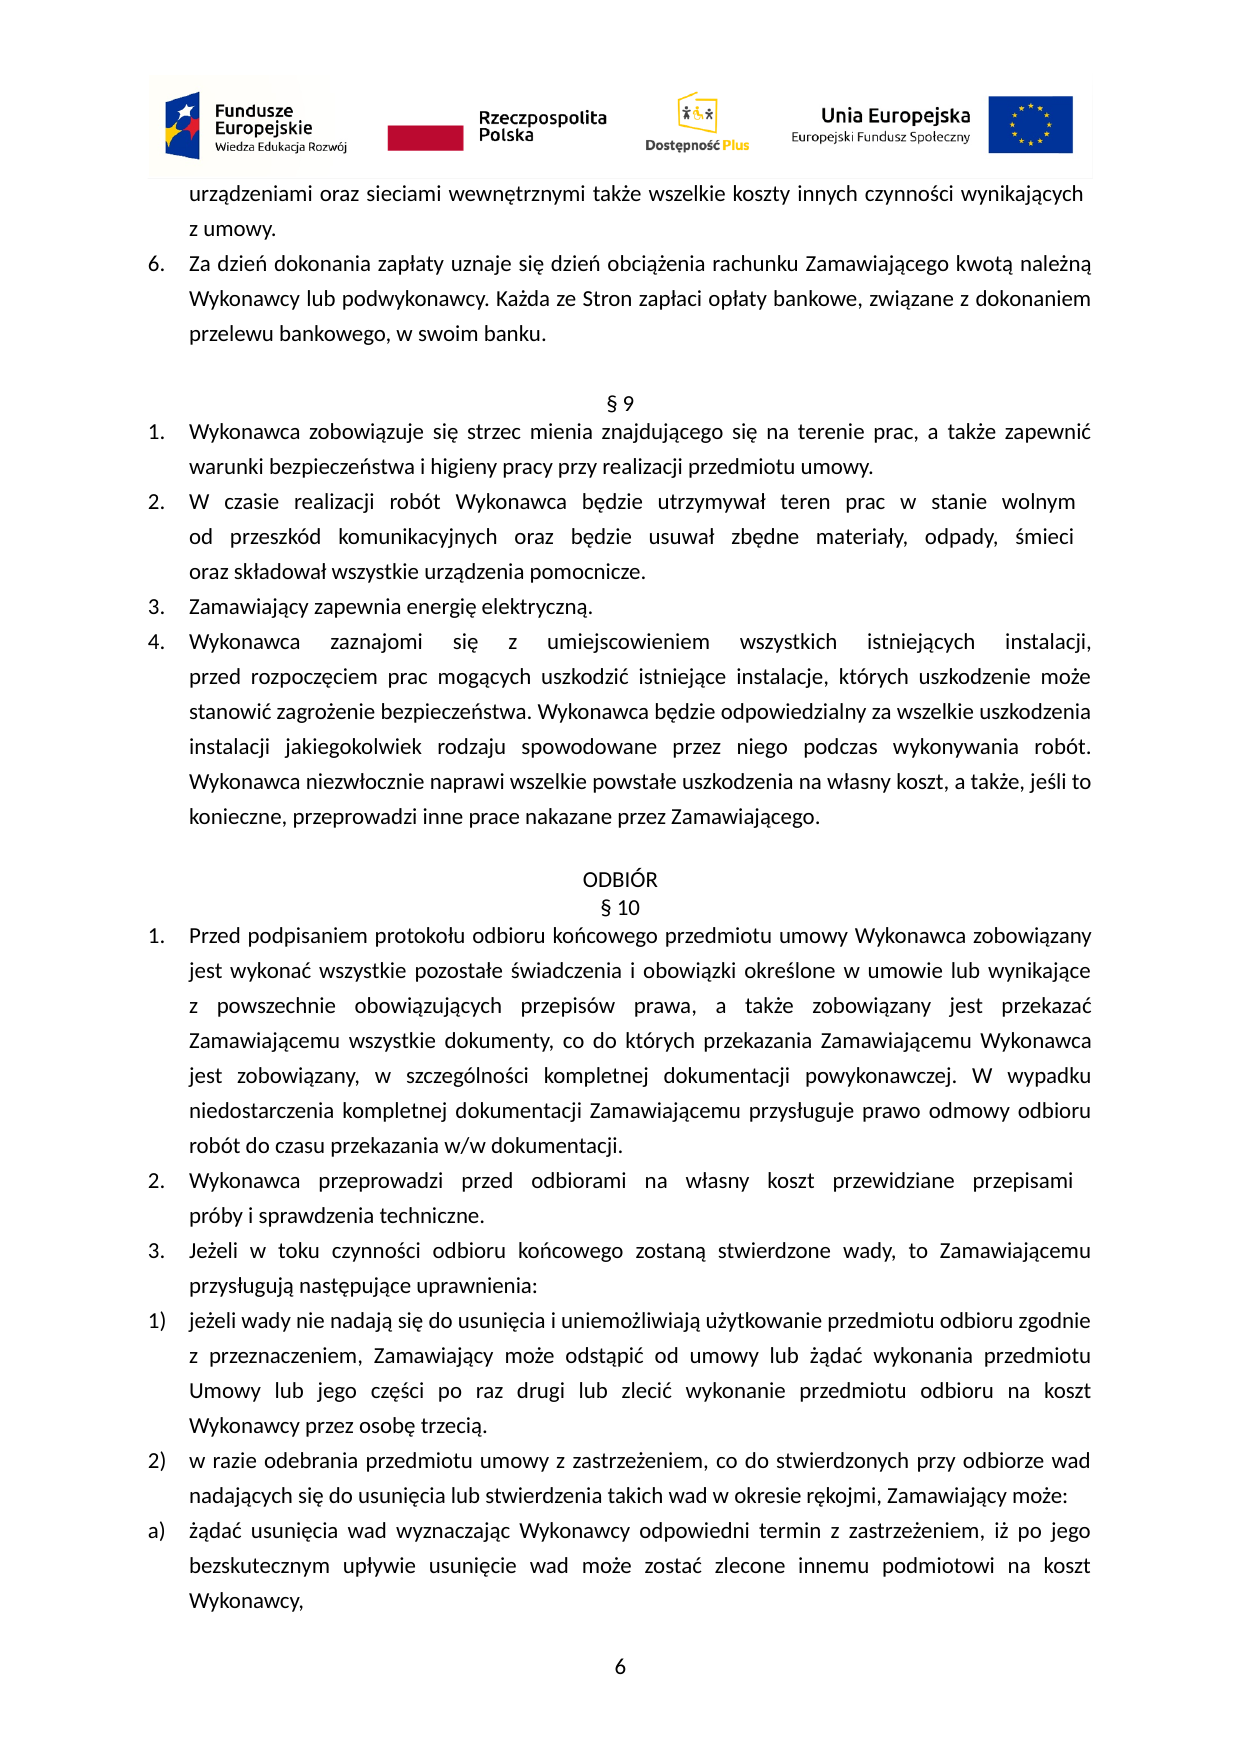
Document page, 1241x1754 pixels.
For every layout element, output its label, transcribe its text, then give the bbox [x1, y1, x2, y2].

text 1) jeżeli wady nie nadają się do usunięcia i uniemożliwiają użytkowanie przedmiotu odbioru zgodnie z przeznaczeniem, Zamawiający może odstąpić od umowy lub żądać wykonania przedmiotu Umowy lub jego części po raz drugi lub zlecić wykonanie przedmiotu odbioru na koszt Wykonawcy przez osobę trzecią. [148, 1306, 1093, 1439]
text § 10 [148, 893, 1093, 921]
text 1. Przed podpisaniem protokołu odbioru końcowego przedmiotu umowy Wykonawca zobowiązany jest wykonać wszystkie pozostałe świadczenia i obowiązki określone w umowie lub wynikające z powszechnie obowiązujących przepisów prawa, a także zobowiązany jest przekazać Zamawiającemu wszystkie dokumenty, co do których przekazania Zamawiającemu Wykonawca jest zobowiązany, w szczególności kompletnej dokumentacji powykonawczej. W wypadku niedostarczenia kompletnej dokumentacji Zamawiającemu przysługuje prawo odmowy odbioru robót do czasu przekazania w/w dokumentacji. [148, 921, 1093, 1159]
text 3. Zamawiający zapewnia energię elektryczną. [148, 592, 1093, 620]
text 3. Jeżeli w toku czynności odbioru końcowego zostaną stwierdzone wady, to Zamawiającemu przysługują następujące uprawnienia: [148, 1236, 1093, 1299]
text 2) w razie odebrania przedmiotu umowy z zastrzeżeniem, co do stwierdzonych przy odbiorze wad nadających się do usunięcia lub stwierdzenia takich wad w okresie rękojmi, Zamawiający może: [148, 1446, 1093, 1509]
text 2. Wykonawca przeprowadzi przed odbiorami na własny koszt przewidziane przepisami próby i sprawdzenia techniczne. [148, 1166, 1093, 1229]
text 1. Wykonawca zobowiązuje się strzec mienia znajdującego się na terenie prac, a także zapewnić warunki bezpieczeństwa i higieny pracy przy realizacji przedmiotu umowy. [148, 417, 1093, 480]
text 4. Wykonawca zaznajomi się z umiejscowieniem wszystkich istniejących instalacji, przed rozpoczęciem prac mogących uszkodzić istniejące instalacje, których uszkodzenie może stanowić zagrożenie bezpieczeństwa. Wykonawca będzie odpowiedzialny za wszelkie uszkodzenia instalacji jakiegokolwiek rodzaju spowodowane przez niego podczas wykonywania robót. Wykonawca niezwłocznie naprawi wszelkie powstałe uszkodzenia na własny koszt, a także, jeśli to konieczne, przeprowadzi inne prace nakazane przez Zamawiającego. [148, 627, 1093, 830]
text urządzeniami oraz sieciami wewnętrznymi także wszelkie koszty innych czynności wynikających z umowy. [148, 179, 1093, 242]
text ODBIÓR [148, 865, 1093, 893]
text a) żądać usunięcia wad wyznaczając Wykonawcy odpowiedni termin z zastrzeżeniem, iż po jego bezskutecznym upływie usunięcie wad może zostać zlecone innemu podmiotowi na koszt Wykonawcy, [148, 1516, 1093, 1614]
text § 9 [148, 389, 1093, 417]
text 6. Za dzień dokonania zapłaty uznaje się dzień obciążenia rachunku Zamawiającego kwotą należną Wykonawcy lub podwykonawcy. Każda ze Stron zapłaci opłaty bankowe, związane z dokonaniem przelewu bankowego, w swoim banku. [148, 249, 1093, 347]
text 2. W czasie realizacji robót Wykonawca będzie utrzymywał teren prac w stanie wolnym od przeszkód komunikacyjnych oraz będzie usuwał zbędne materiały, odpady, śmieci oraz składował wszystkie urządzenia pomocnicze. [148, 487, 1093, 585]
